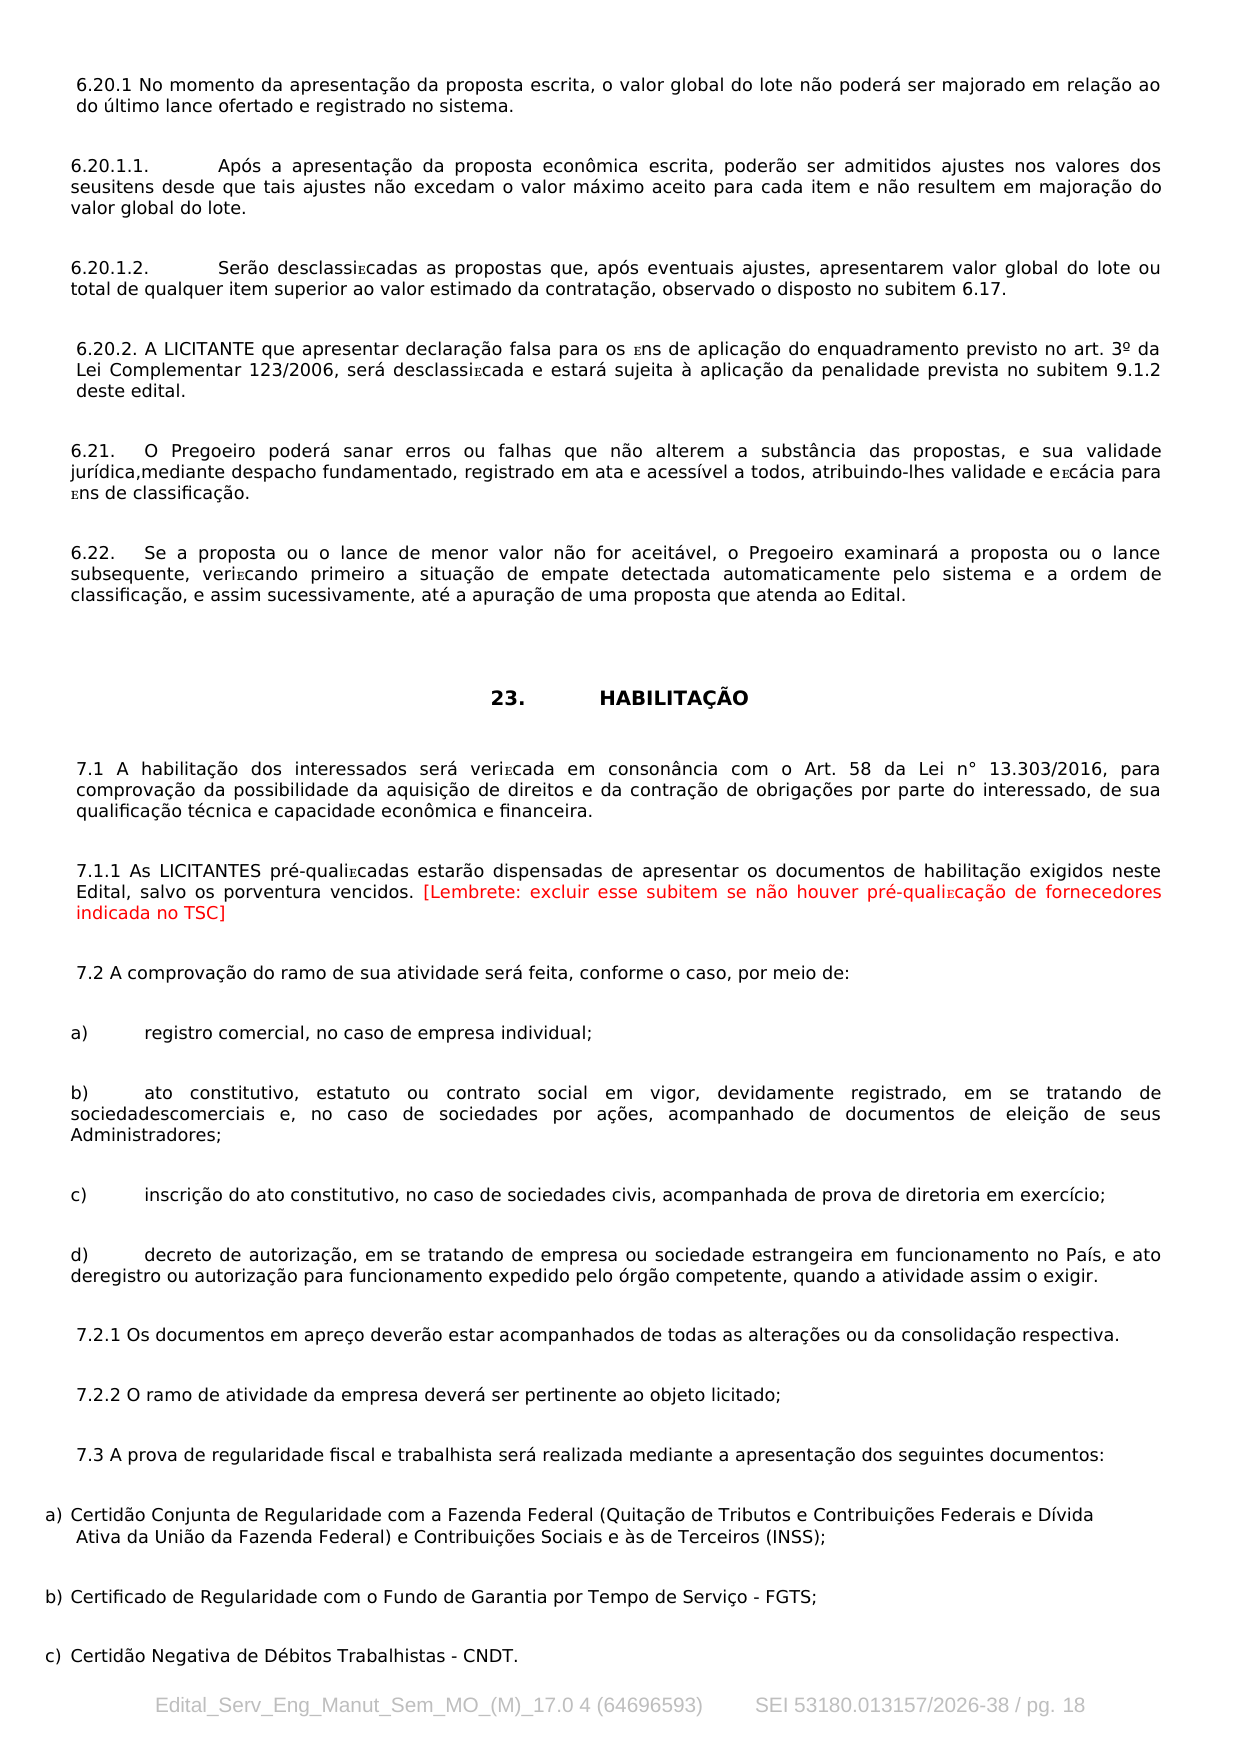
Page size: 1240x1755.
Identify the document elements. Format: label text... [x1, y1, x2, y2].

list Serão desclassicadas as propostas que, após eventuais ajustes, apresentarem valor global do lote ou total de qualquer item superior ao valor estimado da contratação, observado o disposto no subitem 6.17. [70, 258, 1163, 300]
subtitle HABILITAÇÃO [77, 687, 1163, 710]
list decreto de autorização, em se tratando de empresa ou sociedade estrangeira em funcionamento no País, e ato deregistro ou autorização para funcionamento expedido pelo órgão competente, quando a atividade assim o exigir. [70, 1244, 1163, 1286]
list Após a apresentação da proposta econômica escrita, poderão ser admitidos ajustes nos valores dos seusitens desde que tais ajustes não excedam o valor máximo aceito para cada item e não resultem em majoração do valor global do lote. [70, 156, 1163, 219]
text 6.20.1 No momento da apresentação da proposta escrita, o valor global do lote não poderá ser majorado em relação ao do último lance ofertado e registrado no sistema. [76, 75, 1163, 117]
list Se a proposta ou o lance de menor valor não for aceitável, o Pregoeiro examinará a proposta ou o lance subsequente, vericando primeiro a situação de empate detectada automaticamente pelo sistema e a ordem de classificação, e assim sucessivamente, até a apuração de uma proposta que atenda ao Edital. [70, 543, 1163, 606]
list registro comercial, no caso de empresa individual; [70, 1023, 1163, 1043]
text 7.2.1 Os documentos em apreço deverão estar acompanhados de todas as alterações ou da consolidação respectiva. [76, 1325, 1163, 1346]
list inscrição do ato constitutivo, no caso de sociedades civis, acompanhada de prova de diretoria em exercício; [70, 1185, 1163, 1205]
text 7.1.1 As LICITANTES pré-qualicadas estarão dispensadas de apresentar os documentos de habilitação exigidos neste Edital, salvo os porventura vencidos. [Lembrete: excluir esse subitem se não houver pré-qualicação de fornecedores indicada no TSC] [76, 861, 1163, 924]
text Ativa da União da Fazenda Federal) e Contribuições Sociais e às de Terceiros (INSS); [76, 1527, 1163, 1547]
list Certificado de Regularidade com o Fundo de Garantia por Tempo de Serviço - FGTS; [45, 1587, 1163, 1607]
list ato constitutivo, estatuto ou contrato social em vigor, devidamente registrado, em se tratando de sociedadescomerciais e, no caso de sociedades por ações, acompanhado de documentos de eleição de seus Administradores; [70, 1083, 1163, 1146]
list Certidão Conjunta de Regularidade com a Fazenda Federal (Quitação de Tributos e Contribuições Federais e Dívida [45, 1505, 1163, 1525]
list O Pregoeiro poderá sanar erros ou falhas que não alterem a substância das propostas, e sua validade jurídica,mediante despacho fundamentado, registrado em ata e acessível a todos, atribuindo-lhes validade e ecácia para ns de classificação. [70, 441, 1163, 504]
text 6.20.2. A LICITANTE que apresentar declaração falsa para os ns de aplicação do enquadramento previsto no art. 3º da Lei Complementar 123/2006, será desclassicada e estará sujeita à aplicação da penalidade prevista no subitem 9.1.2 deste edital. [76, 339, 1163, 402]
text 7.2 A comprovação do ramo de sua atividade será feita, conforme o caso, por meio de: [76, 963, 1163, 984]
text 7.1 A habilitação dos interessados será vericada em consonância com o Art. 58 da Lei n° 13.303/2016, para comprovação da possibilidade da aquisição de direitos e da contração de obrigações por parte do interessado, de sua qualificação técnica e capacidade econômica e financeira. [76, 759, 1163, 822]
text 7.2.2 O ramo de atividade da empresa deverá ser pertinente ao objeto licitado; [76, 1385, 1163, 1406]
list Certidão Negativa de Débitos Trabalhistas - CNDT. [45, 1646, 1163, 1667]
text 7.3 A prova de regularidade fiscal e trabalhista será realizada mediante a apresentação dos seguintes documentos: [76, 1445, 1163, 1466]
